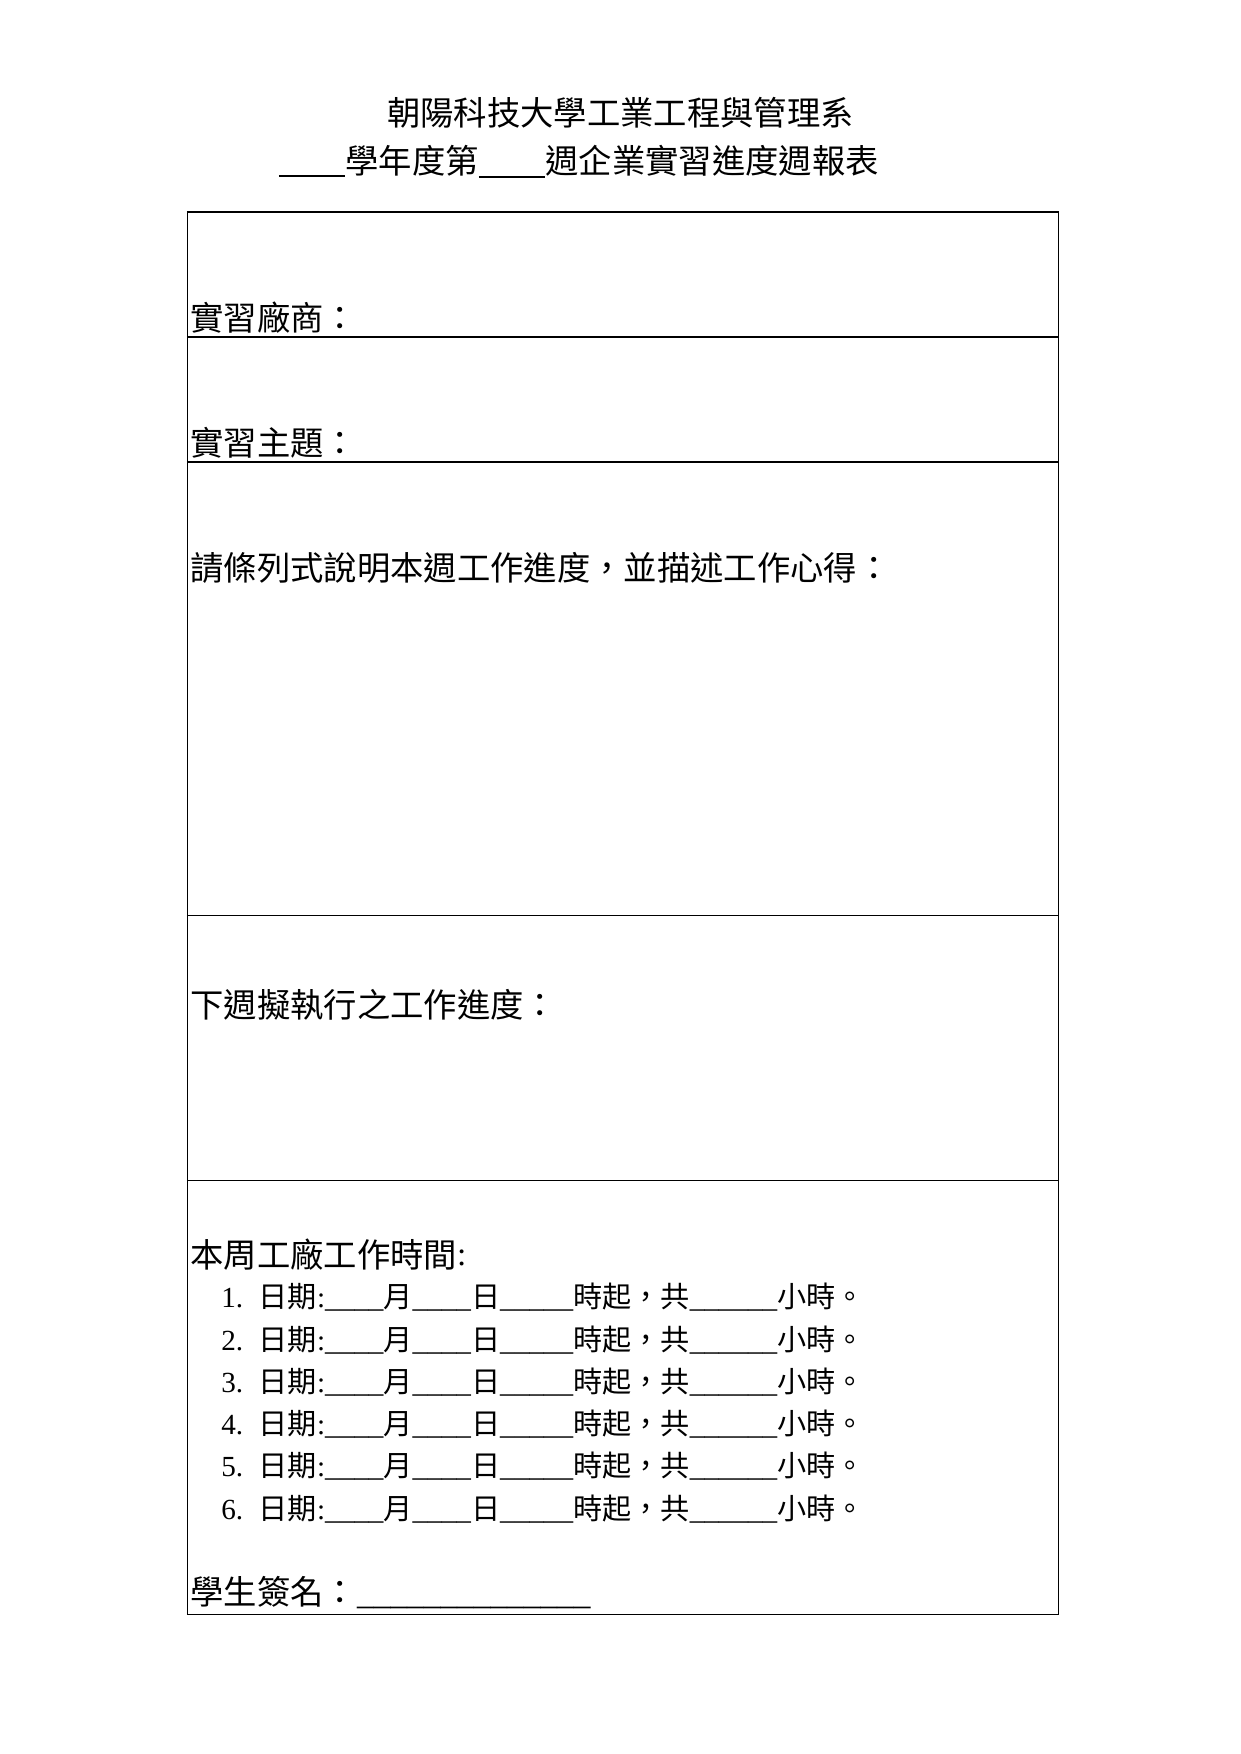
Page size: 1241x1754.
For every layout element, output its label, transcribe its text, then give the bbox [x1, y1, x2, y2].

table_header 實習廠商： [188, 213, 1058, 336]
table_cell 本周工廠工作時間: 日期:____月____日_____時起，共______小時。 日期:____月____日_____時起，共______小時。 日期:____月____日_____時起，共______小時。 日期:____月____日_____時起，共______小時。 日期:____月____日_____時起，共______小時。 日期:____月____日_____時起，共______小時。 學生簽名：______________ [188, 1181, 1058, 1614]
text 學年度第 週企業實習進度週報表 [187, 134, 1053, 183]
table_cell 下週擬執行之工作進度： [188, 916, 1058, 1180]
text 朝陽科技大學工業工程與管理系 [187, 86, 1053, 134]
table_cell 請條列式說明本週工作進度，並描述工作心得： [188, 463, 1058, 915]
table_cell 實習主題： [188, 338, 1058, 461]
